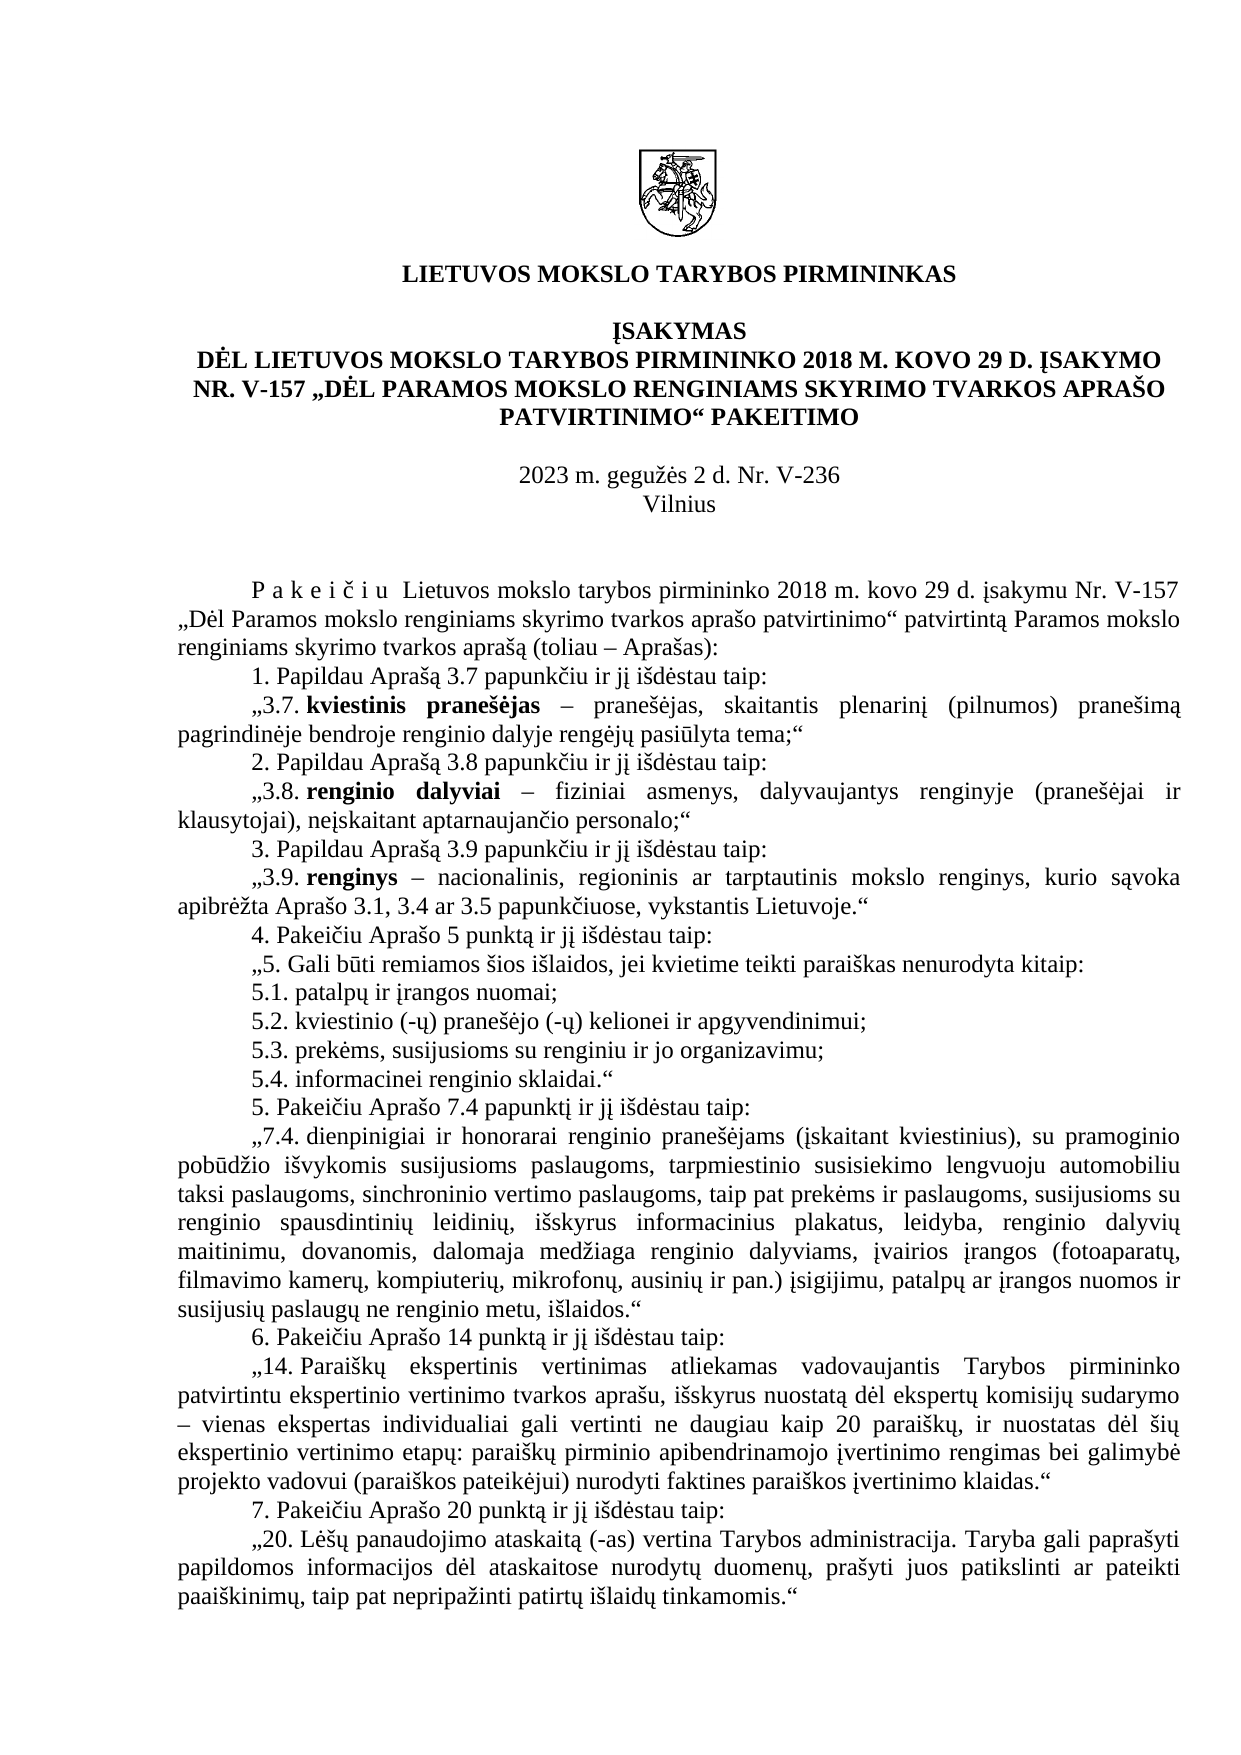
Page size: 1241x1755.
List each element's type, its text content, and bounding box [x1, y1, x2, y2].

text 3. Papildau Aprašą 3.9 papunkčiu ir jį išdėstau taip: [177, 834, 1181, 862]
text 5.3. prekėms, susijusioms su renginiu ir jo organizavimu; [177, 1035, 1181, 1064]
text 6. Pakeičiu Aprašo 14 punktą ir jį išdėstau taip: [177, 1322, 1181, 1351]
text 4. Pakeičiu Aprašo 5 punktą ir jį išdėstau taip: [177, 920, 1181, 949]
text „5. Gali būti remiamos šios išlaidos, jei kvietime teikti paraiškas nenurodyta kitaip: [177, 949, 1181, 977]
text „3.9. renginys – nacionalinis, regioninis ar tarptautinis mokslo renginys, kurio sąvoka apibrėžta Aprašo 3.1, 3.4 ar 3.5 papunkčiuose, vykstantis Lietuvoje.“ [177, 862, 1181, 920]
text 5.1. patalpų ir įrangos nuomai; [177, 977, 1181, 1006]
text 7. Pakeičiu Aprašo 20 punktą ir jį išdėstau taip: [177, 1495, 1181, 1524]
text 2023 m. gegužės 2 d. Nr. V-236 [177, 460, 1181, 489]
text 5.2. kviestinio (-ų) pranešėjo (-ų) kelionei ir apgyvendinimui; [177, 1006, 1181, 1035]
text „7.4. dienpinigiai ir honorarai renginio pranešėjams (įskaitant kviestinius), su pramoginio pobūdžio išvykomis susijusioms paslaugoms, tarpmiestinio susisiekimo lengvuoju automobiliu taksi paslaugoms, sinchroninio vertimo paslaugoms, taip pat prekėms ir paslaugoms, susijusioms su renginio spausdintinių leidinių, išskyrus informacinius plakatus, leidyba, renginio dalyvių maitinimu, dovanomis, dalomaja medžiaga renginio dalyviams, įvairios įrangos (fotoaparatų, filmavimo kamerų, kompiuterių, mikrofonų, ausinių ir pan.) įsigijimu, patalpų ar įrangos nuomos ir susijusių paslaugų ne renginio metu, išlaidos.“ [177, 1121, 1181, 1322]
text ĮSAKYMAS [177, 316, 1181, 345]
text LIETUVOS MOKSLO TARYBOS PIRMININKAS [177, 259, 1181, 287]
subtitle „14. Paraiškų ekspertinis vertinimas atliekamas vadovaujantis Tarybos pirmininko patvirtintu ekspertinio vertinimo tvarkos aprašu, išskyrus nuostatą dėl ekspertų komisijų sudarymo – vienas ekspertas individualiai gali vertinti ne daugiau kaip 20 paraiškų, ir nuostatas dėl šių ekspertinio vertinimo etapų: paraiškų pirminio apibendrinamojo įvertinimo rengimas bei galimybė projekto vadovui (paraiškos pateikėjui) nurodyti faktines paraiškos įvertinimo klaidas.“ [177, 1351, 1181, 1495]
text 5.4. informacinei renginio sklaidai.“ [177, 1064, 1181, 1092]
text 5. Pakeičiu Aprašo 7.4 papunktį ir jį išdėstau taip: [177, 1092, 1181, 1121]
text P a k e i č i u Lietuvos mokslo tarybos pirmininko 2018 m. kovo 29 d. įsakymu Nr. V-157 „Dėl Paramos mokslo renginiams skyrimo tvarkos aprašo patvirtinimo“ patvirtintą Paramos mokslo renginiams skyrimo tvarkos aprašą (toliau – Aprašas): [177, 575, 1181, 661]
subtitle „20. Lėšų panaudojimo ataskaitą (-as) vertina Tarybos administracija. Taryba gali paprašyti papildomos informacijos dėl ataskaitose nurodytų duomenų, prašyti juos patikslinti ar pateikti paaiškinimų, taip pat nepripažinti patirtų išlaidų tinkamomis.“ [177, 1524, 1181, 1610]
text Vilnius [177, 489, 1181, 517]
text DĖL LIETUVOS MOKSLO TARYBOS PIRMININKO 2018 M. KOVO 29 D. ĮSAKYMO NR. V-157 „DĖL PARAMOS MOKSLO RENGINIAMS SKYRIMO TVARKOS APRAŠO PATVIRTINIMO“ PAKEITIMO [177, 345, 1181, 431]
text 2. Papildau Aprašą 3.8 papunkčiu ir jį išdėstau taip: [177, 747, 1181, 776]
text „3.8. renginio dalyviai – fiziniai asmenys, dalyvaujantys renginyje (pranešėjai ir klausytojai), neįskaitant aptarnaujančio personalo;“ [177, 776, 1181, 834]
text „3.7. kviestinis pranešėjas – pranešėjas, skaitantis plenarinį (pilnumos) pranešimą pagrindinėje bendroje renginio dalyje rengėjų pasiūlyta tema;“ [177, 690, 1181, 747]
text 1. Papildau Aprašą 3.7 papunkčiu ir jį išdėstau taip: [177, 661, 1181, 690]
